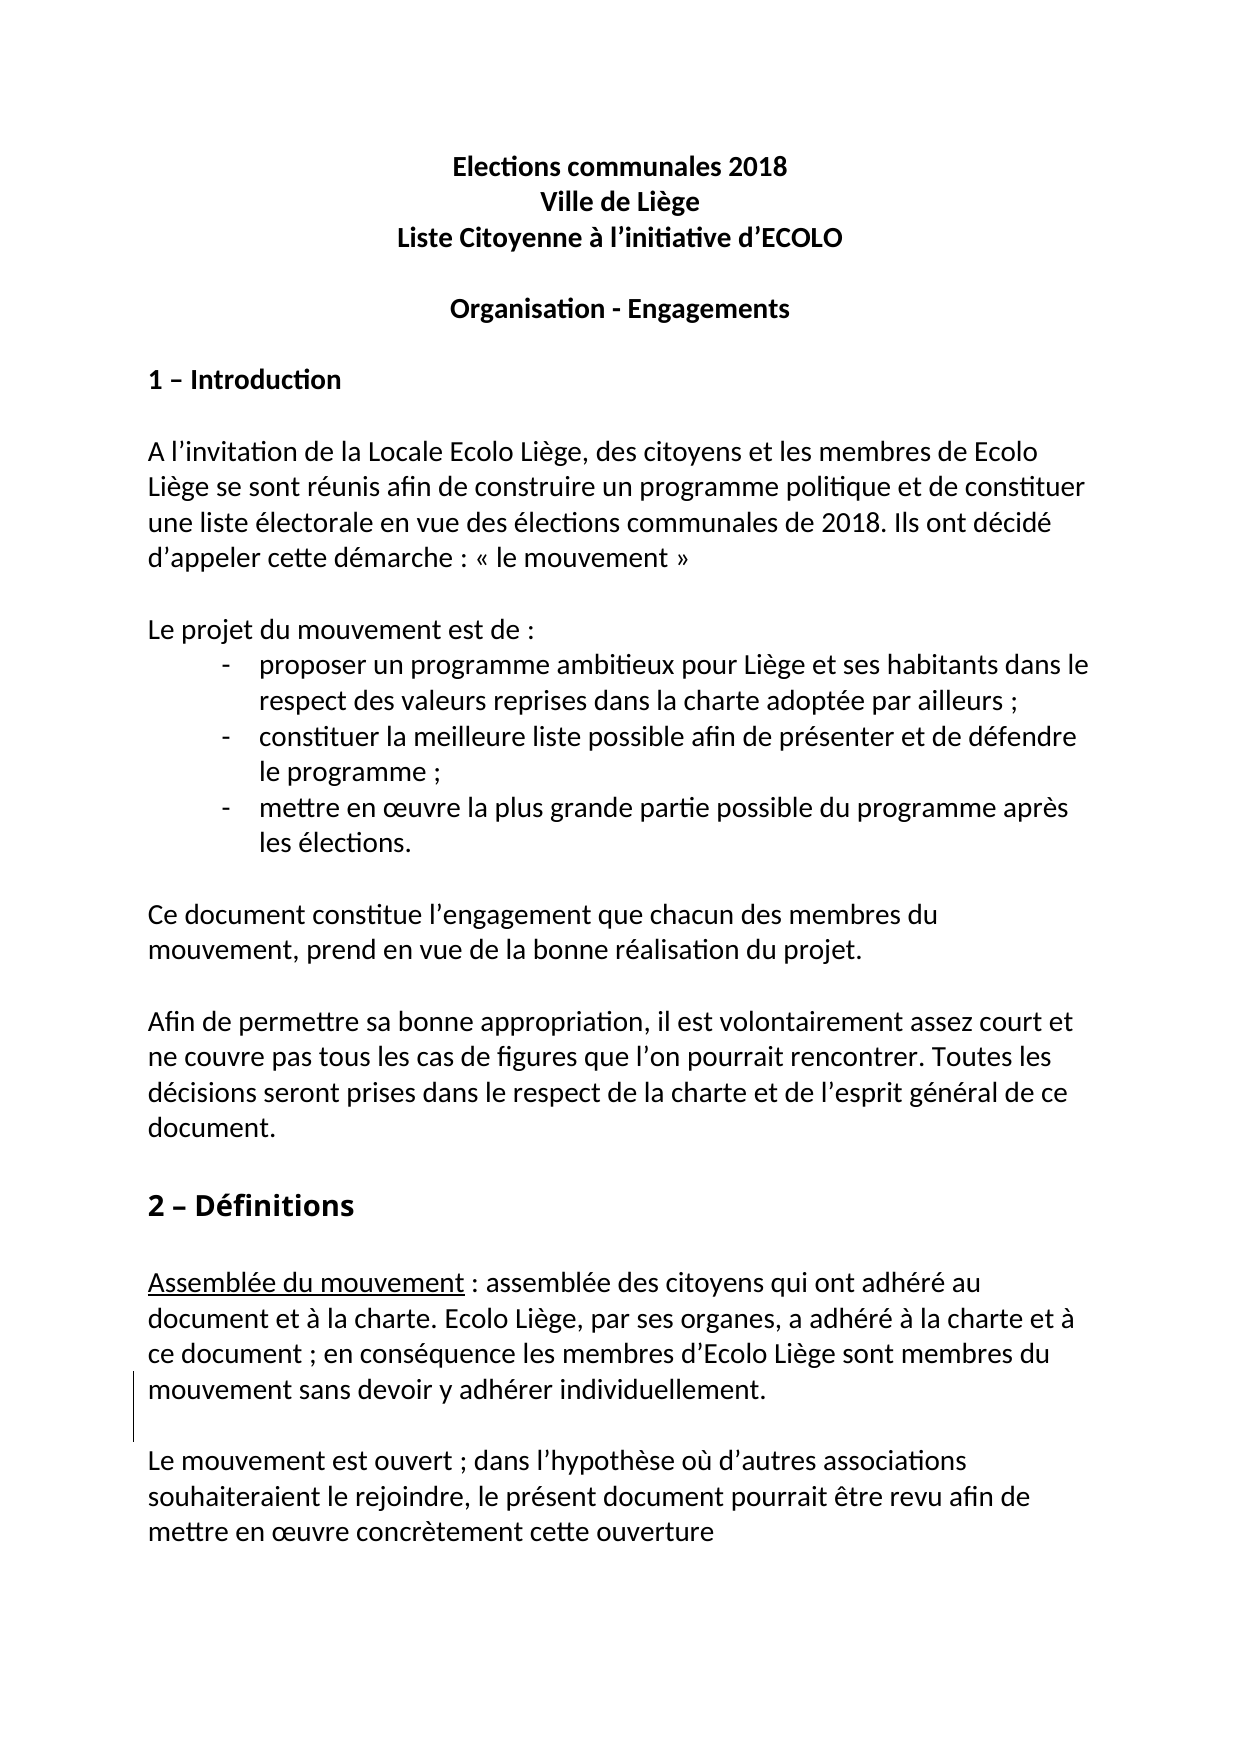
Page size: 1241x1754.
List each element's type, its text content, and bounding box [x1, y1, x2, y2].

text A l’invitation de la Locale Ecolo Liège, des citoyens et les membres de Ecolo Liège se sont réunis afin de construire un programme politique et de constituer une liste électorale en vue des élections communales de 2018. Ils ont décidé d’appeler cette démarche : « le mouvement » [148, 433, 1092, 575]
text Ce document constitue l’engagement que chacun des membres du mouvement, prend en vue de la bonne réalisation du projet. [148, 896, 1092, 967]
text 2 – Définitions [148, 1185, 1092, 1224]
text Organisation - Engagements [148, 290, 1092, 326]
text Le mouvement est ouvert ; dans l’hypothèse où d’autres associations souhaiteraient le rejoindre, le présent document pourrait être revu afin de mettre en œuvre concrètement cette ouverture [148, 1442, 1092, 1549]
text Assemblée du mouvement : assemblée des citoyens qui ont adhéré au document et à la charte. Ecolo Liège, par ses organes, a adhéré à la charte et à ce document ; en conséquence les membres d’Ecolo Liège sont membres du mouvement sans devoir y adhérer individuellement. [148, 1264, 1092, 1407]
list mettre en œuvre la plus grande partie possible du programme après les élections. [221, 789, 1092, 860]
text Le projet du mouvement est de : [148, 611, 1092, 646]
text Ville de Liège [148, 183, 1092, 219]
text 1 – Introduction [148, 361, 1092, 397]
list constituer la meilleure liste possible afin de présenter et de défendre le programme ; [221, 718, 1092, 789]
text Liste Citoyenne à l’initiative d’ECOLO [148, 219, 1092, 254]
text Elections communales 2018 [148, 148, 1092, 183]
text Afin de permettre sa bonne appropriation, il est volontairement assez court et ne couvre pas tous les cas de figures que l’on pourrait rencontrer. Toutes les décisions seront prises dans le respect de la charte et de l’esprit général de ce document. [148, 1003, 1092, 1145]
list proposer un programme ambitieux pour Liège et ses habitants dans le respect des valeurs reprises dans la charte adoptée par ailleurs ; [221, 646, 1092, 718]
